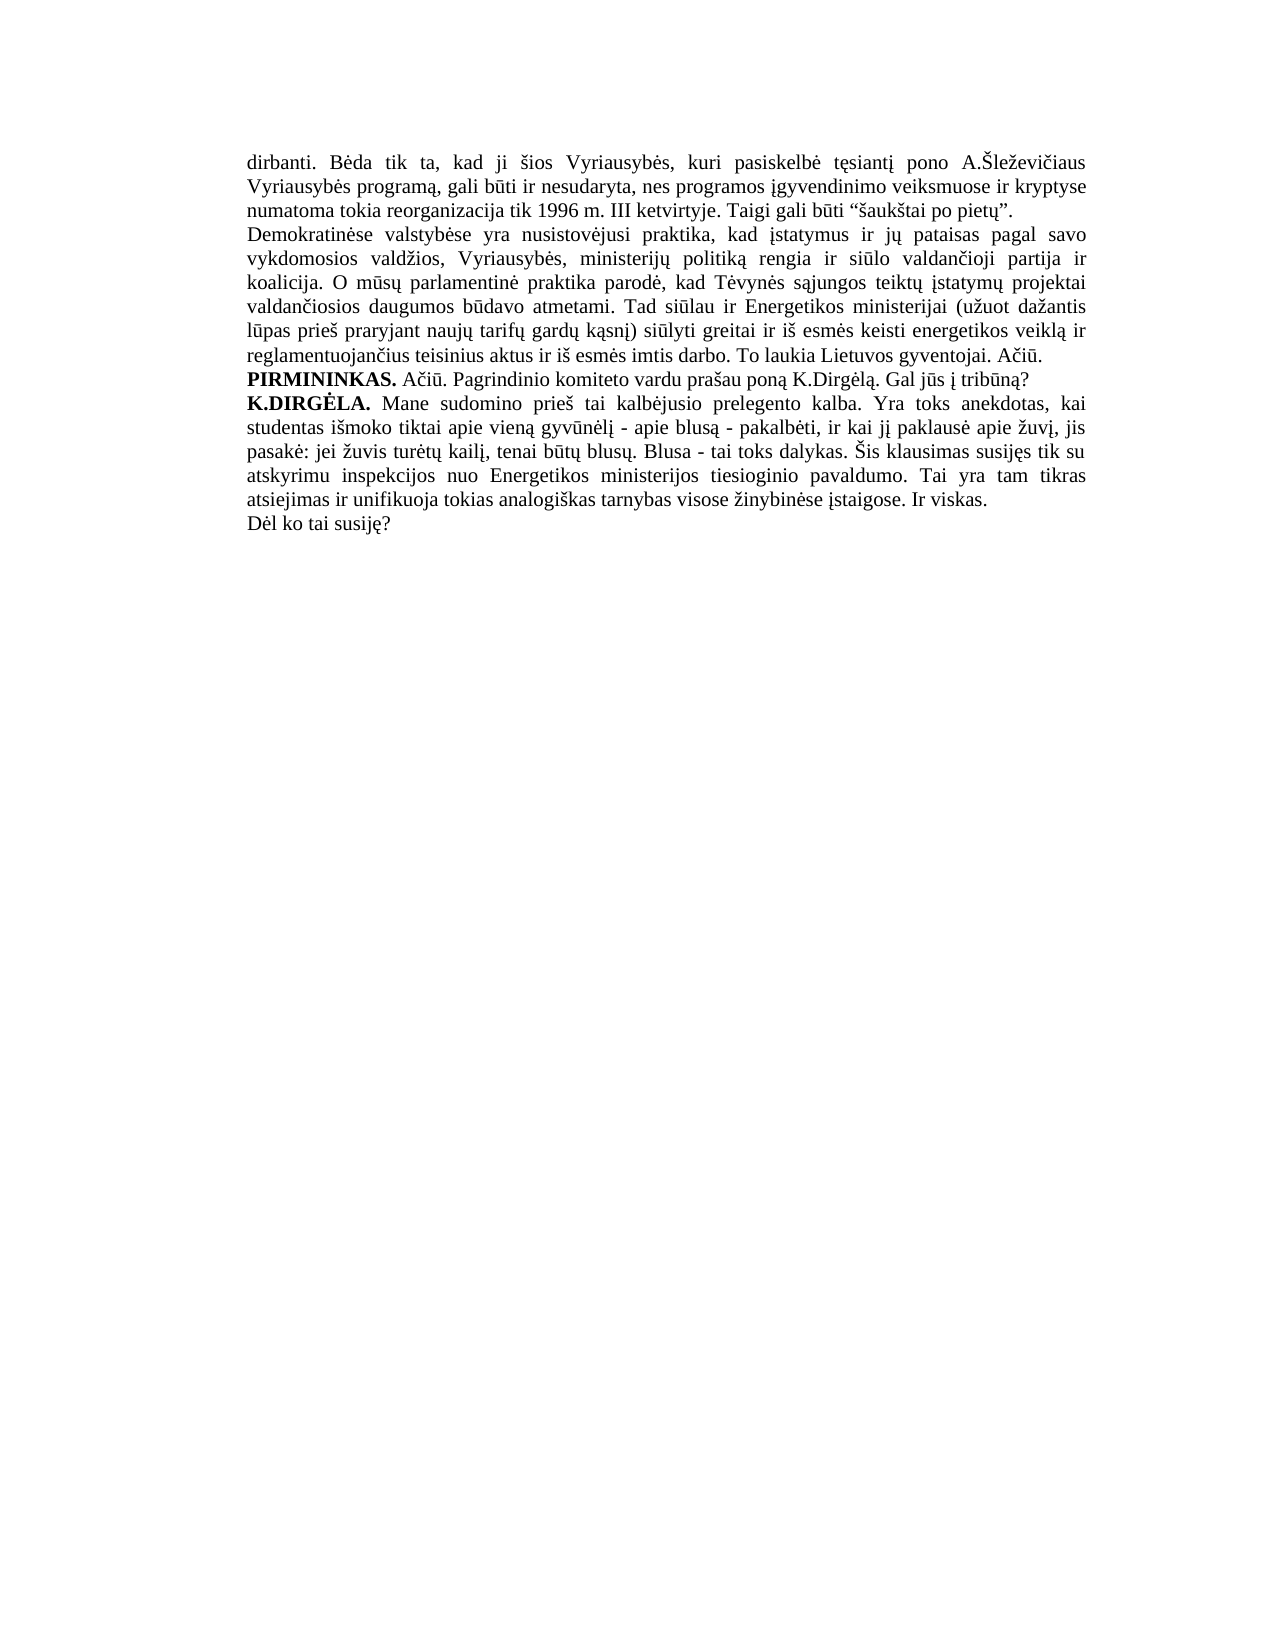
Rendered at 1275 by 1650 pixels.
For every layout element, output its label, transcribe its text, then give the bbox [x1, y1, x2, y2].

text Dėl ko tai susiję? [247, 511, 1087, 535]
text Demokratinėse valstybėse yra nusistovėjusi praktika, kad įstatymus ir jų pataisas pagal savo vykdomosios valdžios, Vyriausybės, ministerijų politiką rengia ir siūlo valdančioji partija ir koalicija. O mūsų parlamentinė praktika parodė, kad Tėvynės sąjungos teiktų įstatymų projektai valdančiosios daugumos būdavo atmetami. Tad siūlau ir Energetikos ministerijai (užuot dažantis lūpas prieš praryjant naujų tarifų gardų kąsnį) siūlyti greitai ir iš esmės keisti energetikos veiklą ir reglamentuojančius teisinius aktus ir iš esmės imtis darbo. To laukia Lietuvos gyventojai. Ačiū. [247, 222, 1087, 367]
text dirbanti. Bėda tik ta, kad ji šios Vyriausybės, kuri pasiskelbė tęsiantį pono A.Šleževičiaus Vyriausybės programą, gali būti ir nesudaryta, nes programos įgyvendinimo veiksmuose ir kryptyse numatoma tokia reorganizacija tik 1996 m. III ketvirtyje. Taigi gali būti “šaukštai po pietų”. [247, 150, 1087, 222]
text K.DIRGĖLA. Mane sudomino prieš tai kalbėjusio prelegento kalba. Yra toks anekdotas, kai studentas išmoko tiktai apie vieną gyvūnėlį - apie blusą - pakalbėti, ir kai jį paklausė apie žuvį, jis pasakė: jei žuvis turėtų kailį, tenai būtų blusų. Blusa - tai toks dalykas. Šis klausimas susijęs tik su atskyrimu inspekcijos nuo Energetikos ministerijos tiesioginio pavaldumo. Tai yra tam tikras atsiejimas ir unifikuoja tokias analogiškas tarnybas visose žinybinėse įstaigose. Ir viskas. [247, 391, 1087, 511]
text PIRMININKAS. Ačiū. Pagrindinio komiteto vardu prašau poną K.Dirgėlą. Gal jūs į tribūną? [247, 367, 1087, 391]
